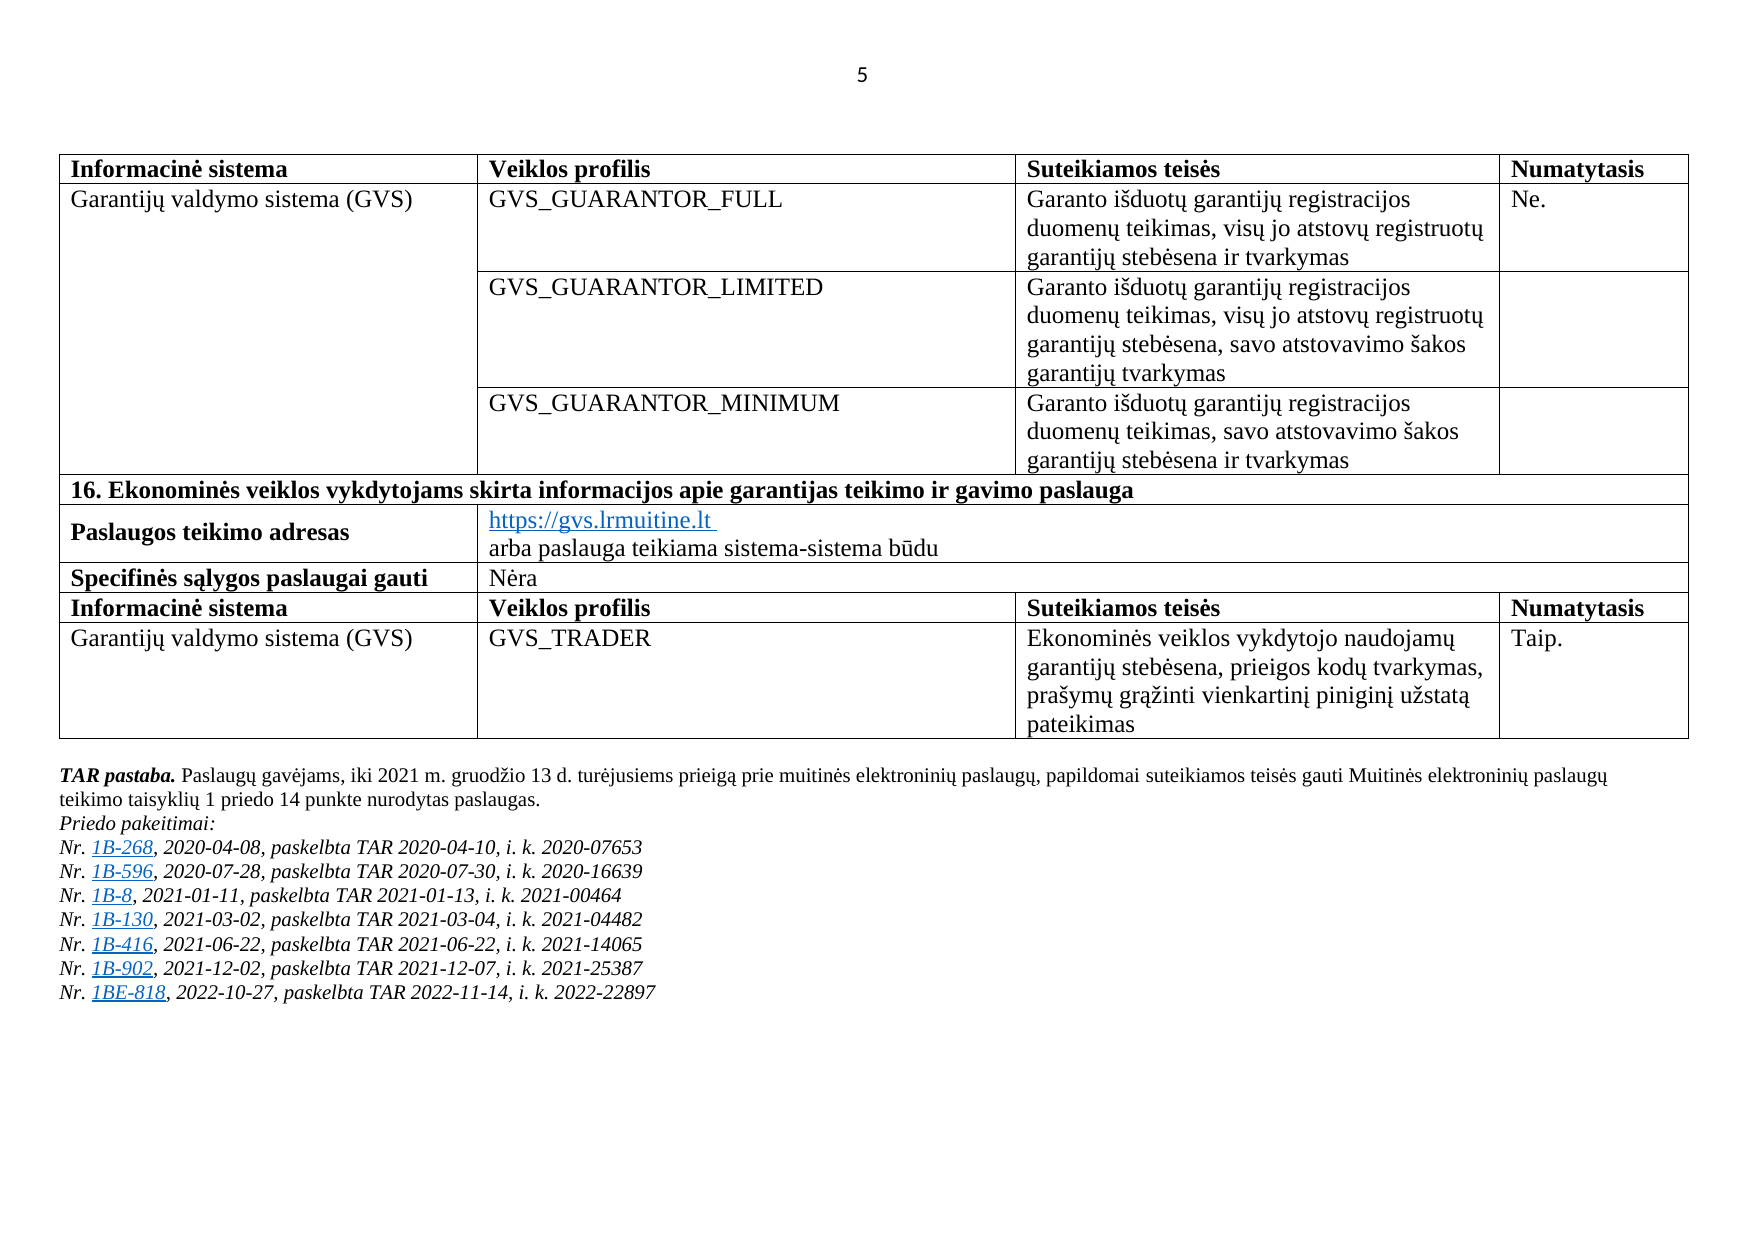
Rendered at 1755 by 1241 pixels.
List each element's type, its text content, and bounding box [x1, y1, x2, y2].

table_cell [1500, 388, 1688, 474]
table_cell https://gvs.lrmuitine.lt arba paslauga teikiama sistema-sistema būdu [478, 505, 1688, 562]
table_cell [1500, 272, 1688, 387]
table_cell Ekonominės veiklos vykdytojo naudojamų garantijų stebėsena, prieigos kodų tvarkymas, prašymų grąžinti vienkartinį piniginį užstatą pateikimas [1016, 623, 1499, 738]
table_cell 16. Ekonominės veiklos vykdytojams skirta informacijos apie garantijas teikimo ir gavimo paslauga [60, 475, 1688, 504]
table_cell Garanto išduotų garantijų registracijos duomenų teikimas, visų jo atstovų registruotų garantijų stebėsena, savo atstovavimo šakos garantijų tvarkymas [1016, 272, 1499, 387]
table_cell Veiklos profilis [478, 593, 1015, 622]
table_cell Garantijų valdymo sistema (GVS) [60, 623, 477, 738]
table_cell GVS_GUARANTOR_MINIMUM [478, 388, 1015, 474]
table_cell Garanto išduotų garantijų registracijos duomenų teikimas, savo atstovavimo šakos garantijų stebėsena ir tvarkymas [1016, 388, 1499, 474]
text TAR pastaba. Paslaugų gavėjams, iki 2021 m. gruodžio 13 d. turėjusiems prieigą prie muitinės elektroninių paslaugų, papildomai suteikiamos teisės gauti Muitinės elektroninių paslaugų teikimo taisyklių 1 priedo 14 punkte nurodytas paslaugas. [59, 763, 1666, 811]
table_cell Veiklos profilis [478, 155, 1015, 183]
table_cell Paslaugos teikimo adresas [60, 505, 477, 562]
table_cell Informacinė sistema [60, 593, 477, 622]
table_cell GVS_GUARANTOR_FULL [478, 184, 1015, 271]
text Nr. 1B-902, 2021-12-02, paskelbta TAR 2021-12-07, i. k. 2021-25387 [59, 956, 1666, 979]
table_cell GVS_TRADER [478, 623, 1015, 738]
table_cell Garanto išduotų garantijų registracijos duomenų teikimas, visų jo atstovų registruotų garantijų stebėsena ir tvarkymas [1016, 184, 1499, 271]
table_cell Suteikiamos teisės [1016, 593, 1499, 622]
text Nr. 1B-268, 2020-04-08, paskelbta TAR 2020-04-10, i. k. 2020-07653 [59, 835, 1666, 859]
table_cell Specifinės sąlygos paslaugai gauti [60, 563, 477, 592]
table_cell Numatytasis [1500, 593, 1688, 622]
table_cell Nėra [478, 563, 1688, 592]
text Nr. 1B-596, 2020-07-28, paskelbta TAR 2020-07-30, i. k. 2020-16639 [59, 859, 1666, 883]
table_cell Informacinė sistema [60, 155, 477, 183]
table_cell Garantijų valdymo sistema (GVS) [60, 184, 477, 474]
text Nr. 1B-130, 2021-03-02, paskelbta TAR 2021-03-04, i. k. 2021-04482 [59, 907, 1666, 931]
table_cell Suteikiamos teisės [1016, 155, 1499, 183]
table_cell Taip. [1500, 623, 1688, 738]
table_cell Numatytasis [1500, 155, 1688, 183]
text Priedo pakeitimai: [59, 811, 1666, 835]
table_cell GVS_GUARANTOR_LIMITED [478, 272, 1015, 387]
text Nr. 1B-8, 2021-01-11, paskelbta TAR 2021-01-13, i. k. 2021-00464 [59, 883, 1666, 907]
table_cell Ne. [1500, 184, 1688, 271]
text Nr. 1B-416, 2021-06-22, paskelbta TAR 2021-06-22, i. k. 2021-14065 [59, 931, 1666, 956]
text Nr. 1BE-818, 2022-10-27, paskelbta TAR 2022-11-14, i. k. 2022-22897 [59, 979, 1666, 1004]
